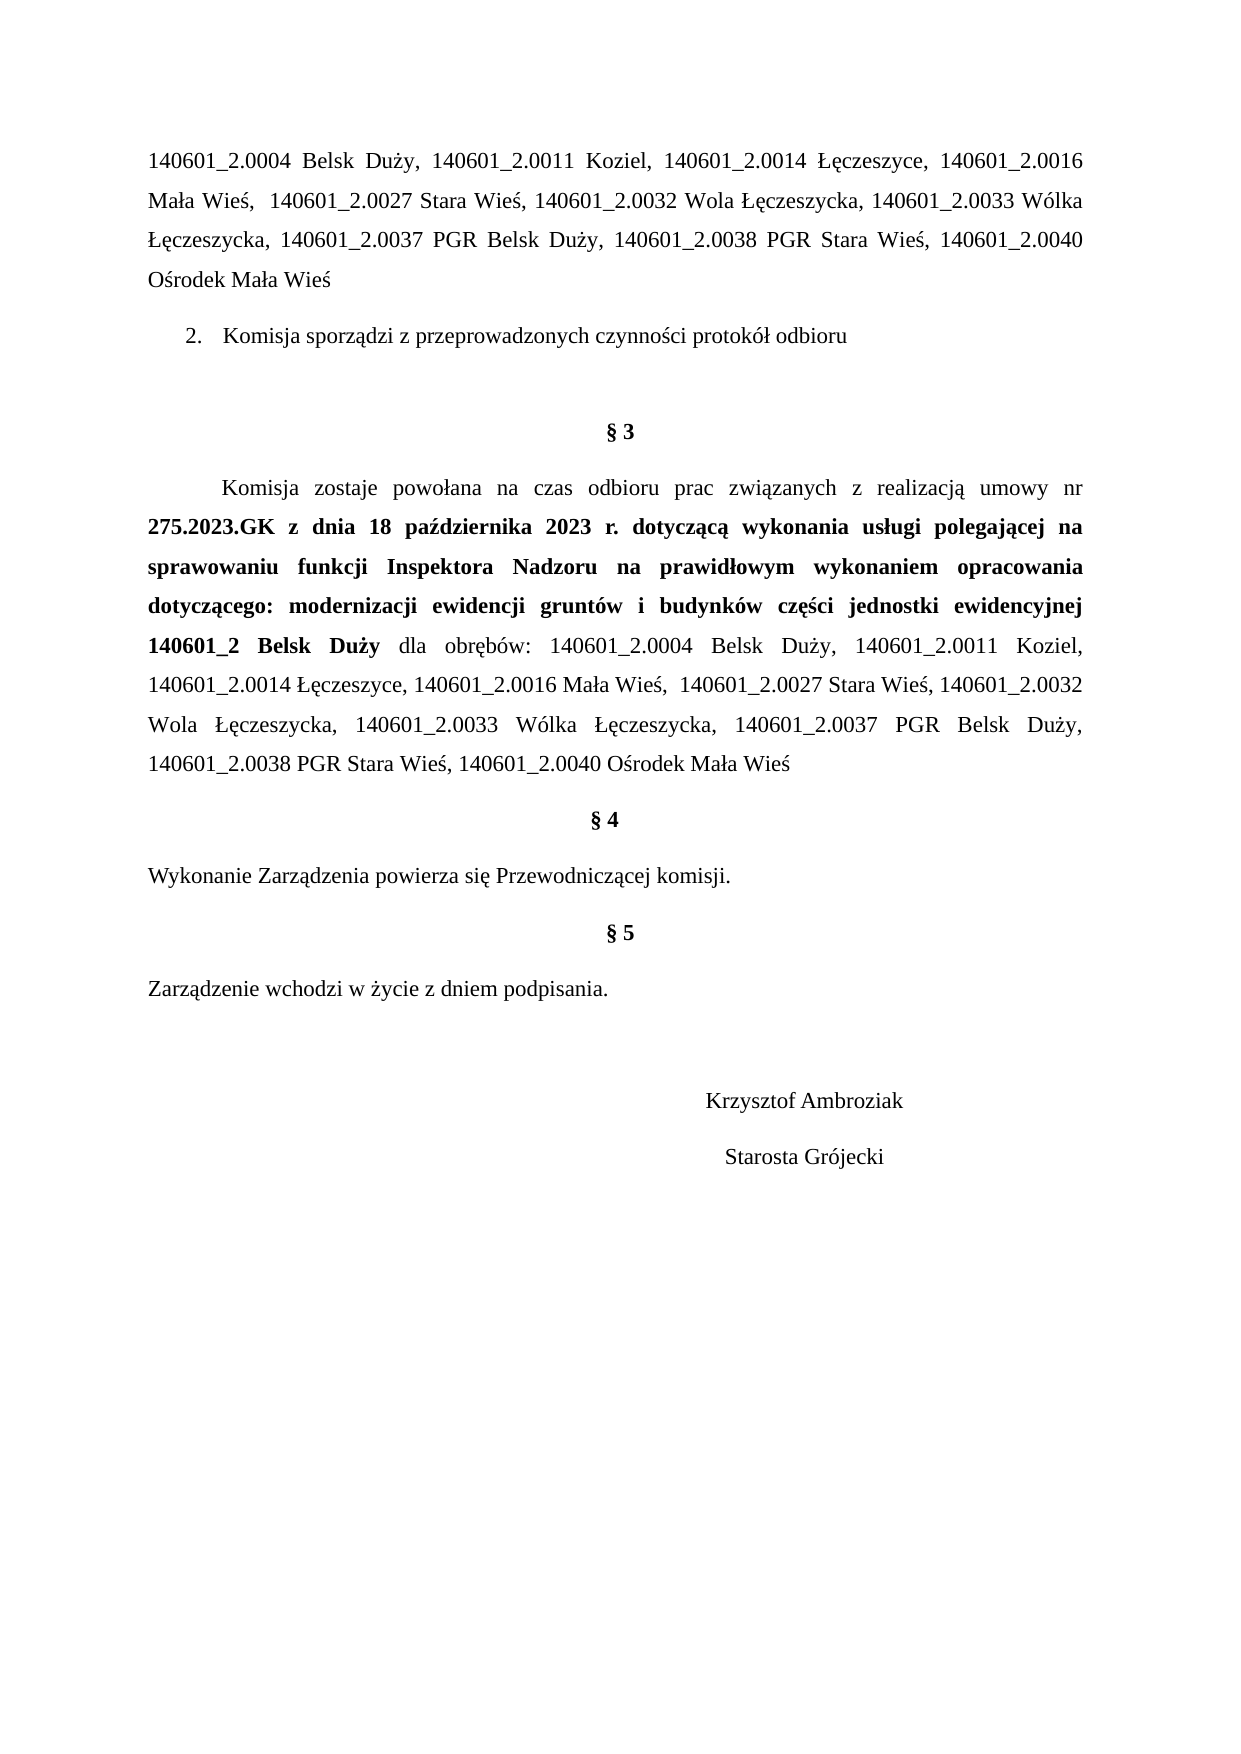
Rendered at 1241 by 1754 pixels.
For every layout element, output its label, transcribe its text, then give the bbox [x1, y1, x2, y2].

text Krzysztof Ambroziak [442, 1087, 1093, 1113]
text Wykonanie Zarządzenia powierza się Przewodniczącej komisji. [148, 863, 1093, 889]
text § 5 [148, 919, 1093, 945]
text Komisja zostaje powołana na czas odbioru prac związanych z realizacją umowy nr 275.2023.GK z dnia 18 października 2023 r. dotyczącą wykonania usługi polegającej na sprawowaniu funkcji Inspektora Nadzoru na prawidłowym wykonaniem opracowania dotyczącego: modernizacji ewidencji gruntów i budynków części jednostki ewidencyjnej 140601_2 Belsk Duży dla obrębów: 140601_2.0004 Belsk Duży, 140601_2.0011 Koziel, 140601_2.0014 Łęczeszyce, 140601_2.0016 Mała Wieś, 140601_2.0027 Stara Wieś, 140601_2.0032 Wola Łęczeszycka, 140601_2.0033 Wólka Łęczeszycka, 140601_2.0037 PGR Belsk Duży, 140601_2.0038 PGR Stara Wieś, 140601_2.0040 Ośrodek Mała Wieś [148, 474, 1084, 777]
text Starosta Grójecki [442, 1143, 1093, 1170]
text Zarządzenie wchodzi w życie z dniem podpisania. [148, 975, 1093, 1001]
text § 3 [148, 418, 1093, 444]
text § 4 [516, 806, 1093, 833]
list 140601_2.0004 Belsk Duży, 140601_2.0011 Koziel, 140601_2.0014 Łęczeszyce, 140601_2.0016 Mała Wieś, 140601_2.0027 Stara Wieś, 140601_2.0032 Wola Łęczeszycka, 140601_2.0033 Wólka Łęczeszycka, 140601_2.0037 PGR Belsk Duży, 140601_2.0038 PGR Stara Wieś, 140601_2.0040 Ośrodek Mała Wieś [148, 148, 1084, 292]
list Komisja sporządzi z przeprowadzonych czynności protokół odbioru [185, 322, 1093, 348]
